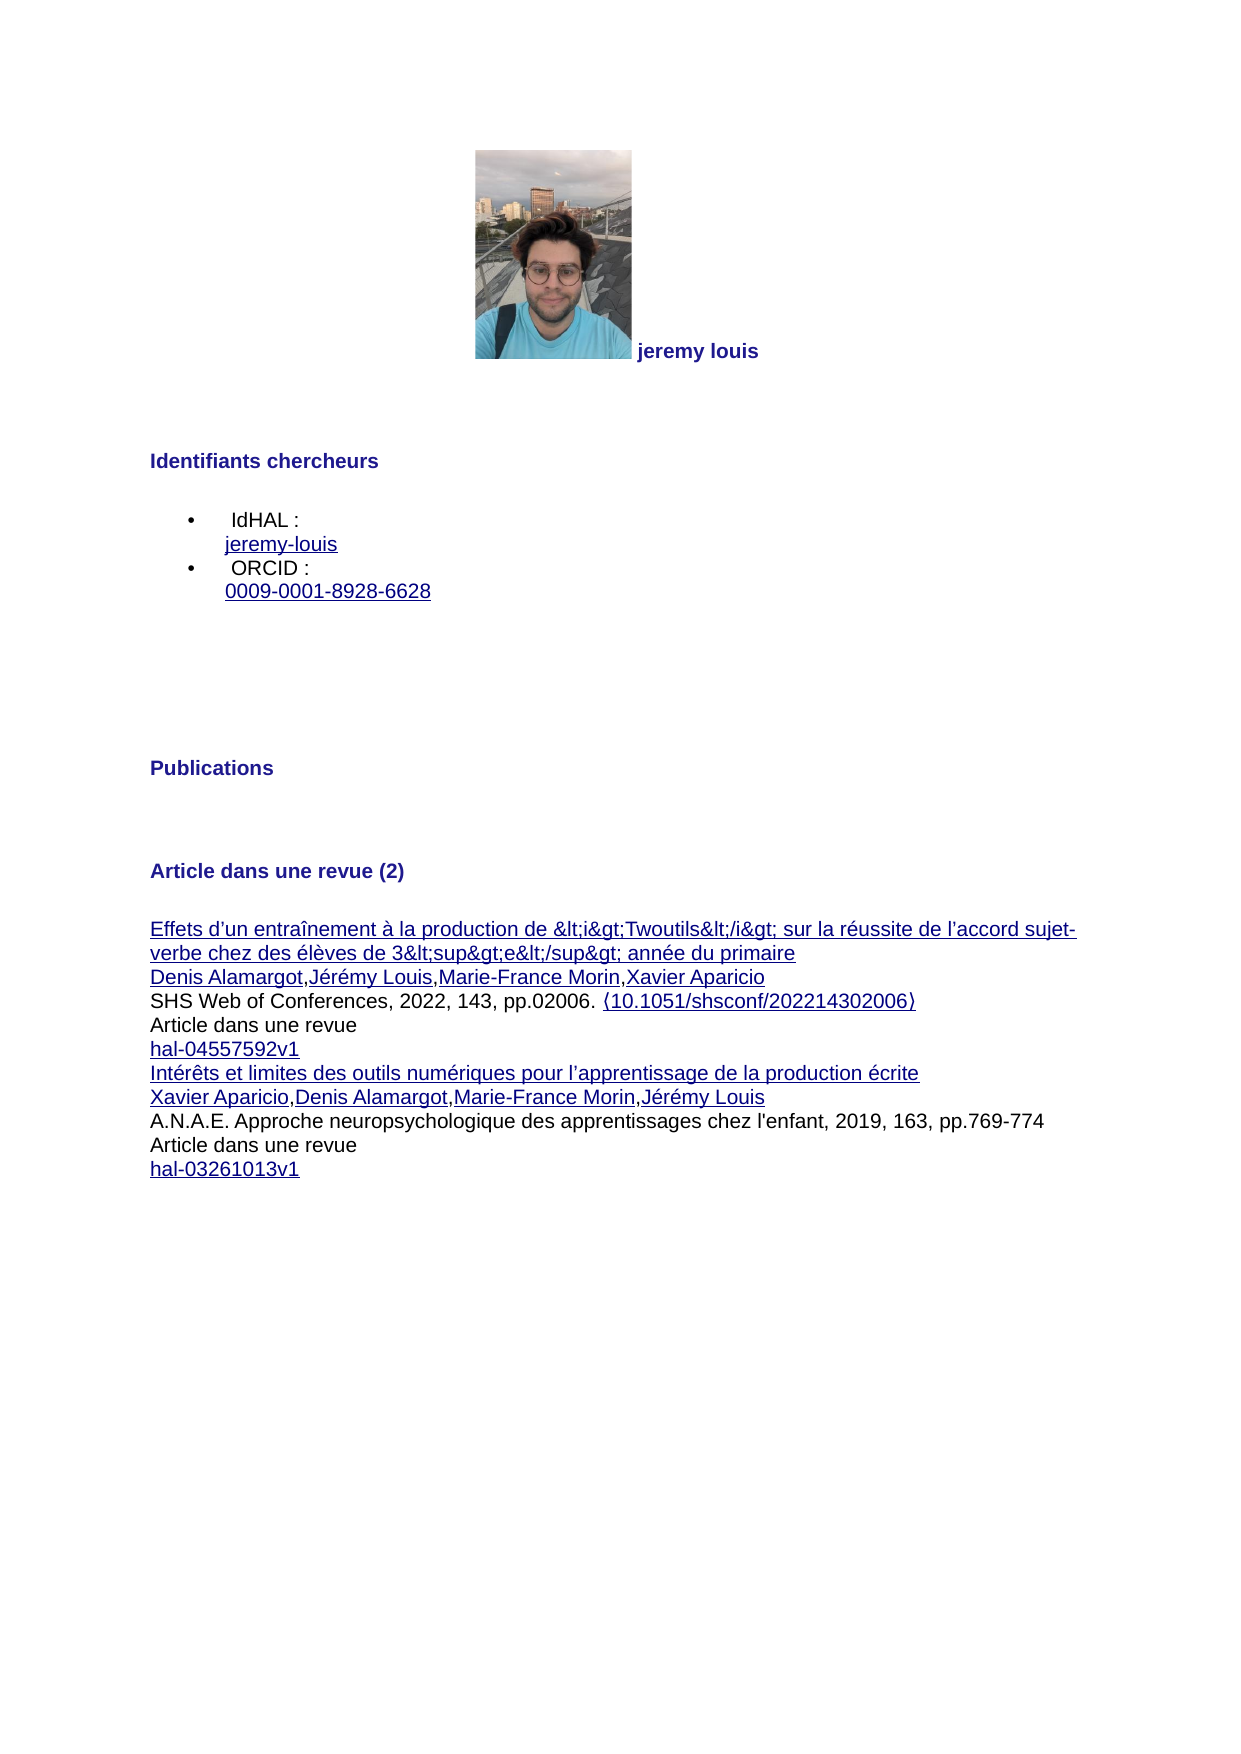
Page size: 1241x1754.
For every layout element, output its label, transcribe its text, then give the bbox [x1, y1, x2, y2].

subtitle Publications [150, 755, 1090, 779]
list ORCID : [187, 555, 1090, 579]
table_cell Intérêts et limites des outils numériques pour l’apprentissage de la production écrite Xavier Aparicio,Denis Alamargot,Marie-France Morin,Jérémy Louis A.N.A.E. Approche neuropsychologique des apprentissages chez l'enfant, 2019, 163, pp.769-774 Article dans une revue hal-03261013v1 [150, 1061, 1090, 1180]
subtitle Identifiants chercheurs [150, 449, 1090, 473]
table_header Effets d’un entraînement à la production de &lt;i&gt;Twoutils&lt;/i&gt; sur la réussite de l’accord sujet-verbe chez des élèves de 3&lt;sup&gt;e&lt;/sup&gt; année du primaire Denis Alamargot,Jérémy Louis,Marie-France Morin,Xavier Aparicio SHS Web of Conferences, 2022, 143, pp.02006. ⟨10.1051/shsconf/202214302006⟩ Article dans une revue hal-04557592v1 [150, 917, 1090, 1061]
list 0009-0001-8928-6628 [187, 579, 1090, 603]
subtitle jeremy louis [150, 150, 1090, 363]
subtitle Article dans une revue (2) [150, 858, 1090, 882]
list IdHAL : [187, 507, 1090, 531]
picture [475, 150, 632, 359]
list jeremy-louis [187, 531, 1090, 555]
